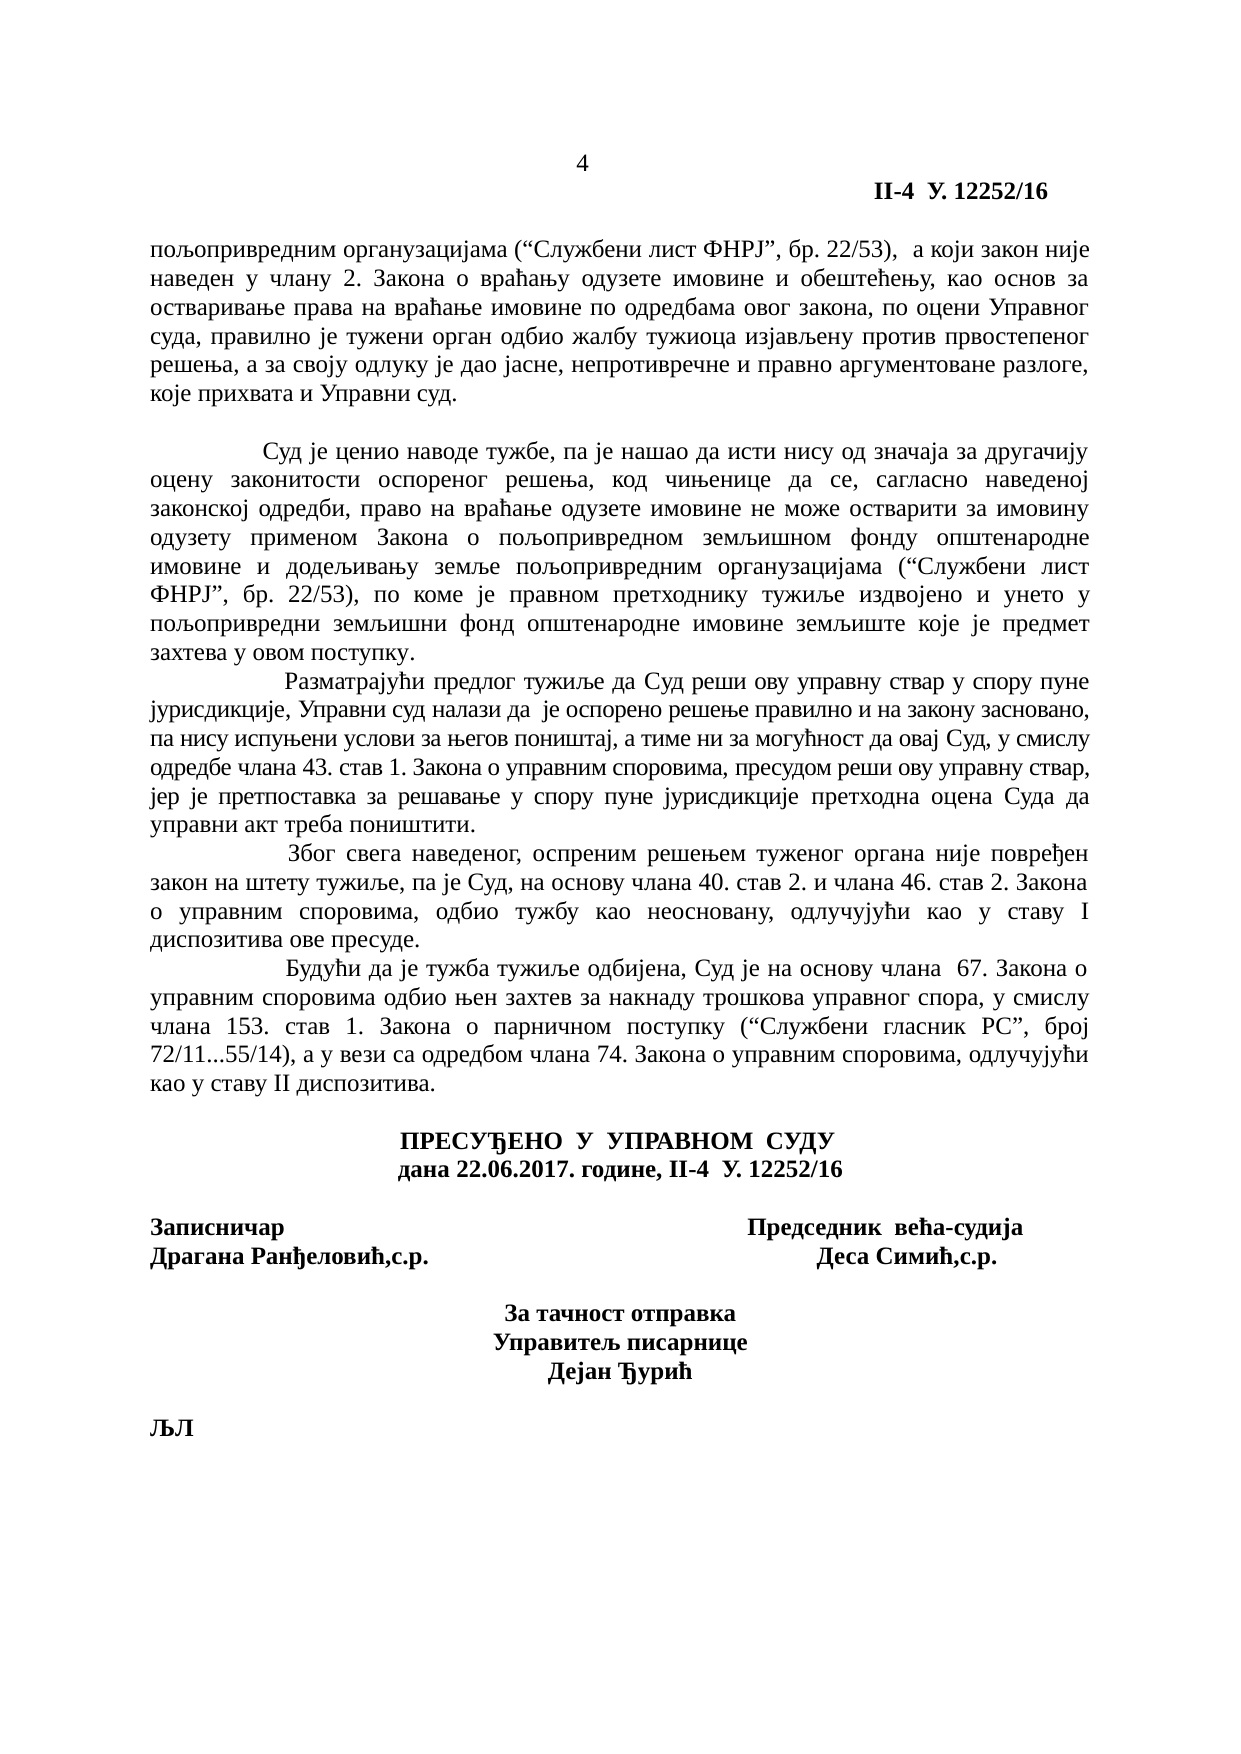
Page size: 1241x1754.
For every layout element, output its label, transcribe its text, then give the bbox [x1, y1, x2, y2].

text Будући да је тужба тужиље одбијена, Суд је на основу члана 67. Закона о управним споровима одбио њен захтев за накнаду трошкова управног спора, у смислу члана 153. став 1. Закона о парничном поступку (“Службени гласник РС”, број 72/11...55/14), а у вези са одредбом члана 74. Закона о управним споровима, одлучујући као у ставу II диспозитива. [150, 953, 1090, 1097]
text Управитељ писарнице [150, 1327, 1090, 1356]
text Записничар Председник већа-судија [150, 1212, 1090, 1241]
text Разматрајући предлог тужиље да Суд реши ову управну ствар у спору пуне јурисдикције, Управни суд налази да је оспорено решење правилно и на закону засновано, па нису испуњени услови за његов поништај, а тиме ни за могућност да овај Суд, у смислу одредбе члана 43. став 1. Закона о управним споровима, пресудом реши ову управну ствар, јер је претпоставка за решавање у спору пуне јурисдикције претходна оцена Суда да управни акт треба поништити. [150, 666, 1090, 838]
text ПРЕСУЂЕНО У УПРАВНОМ СУДУ [150, 1126, 1090, 1154]
text Због свега наведеног, оспреним решењем туженог органа није повређен закон на штету тужиље, па је Суд, на основу члана 40. став 2. и члана 46. став 2. Закона о управним споровима, одбио тужбу као неосновану, одлучујући као у ставу I диспозитива ове пресуде. [150, 838, 1090, 953]
text Дејан Ђурић [150, 1356, 1090, 1384]
text Драгана Ранђеловић,с.р. Деса Симић,с.р. [150, 1241, 1090, 1269]
text Суд је ценио наводе тужбе, па је нашао да исти нису од значаја за другачију оцену законитости оспореног решења, код чињенице да се, сагласно наведеној законској одредби, право на враћање одузете имовине не може остварити за имовину одузету применом Закона о пољопривредном земљишном фонду општенародне имовине и додељивању земље пољопривредним органузацијама (“Службени лист ФНРЈ”, бр. 22/53), по коме је правном претходнику тужиље издвојено и унето у пољопривредни земљишни фонд општенародне имовине земљиште које је предмет захтева у овом поступку. [150, 436, 1090, 666]
text дана 22.06.2017. године, II-4 У. 12252/16 [150, 1154, 1090, 1183]
text За тачност отправка [150, 1298, 1090, 1327]
text пољопривредним органузацијама (“Службени лист ФНРЈ”, бр. 22/53), а који закон није наведен у члану 2. Закона о враћању одузете имовине и обештећењу, као основ за остваривање права на враћање имовине по одредбама овог закона, по оцени Управног суда, правилно је тужени орган одбио жалбу тужиоца изјављену против првостепеног решења, а за своју одлуку је дао јасне, непротивречне и правно аргументоване разлоге, које прихвата и Управни суд. [150, 234, 1090, 407]
text ЉЛ [150, 1413, 1090, 1442]
